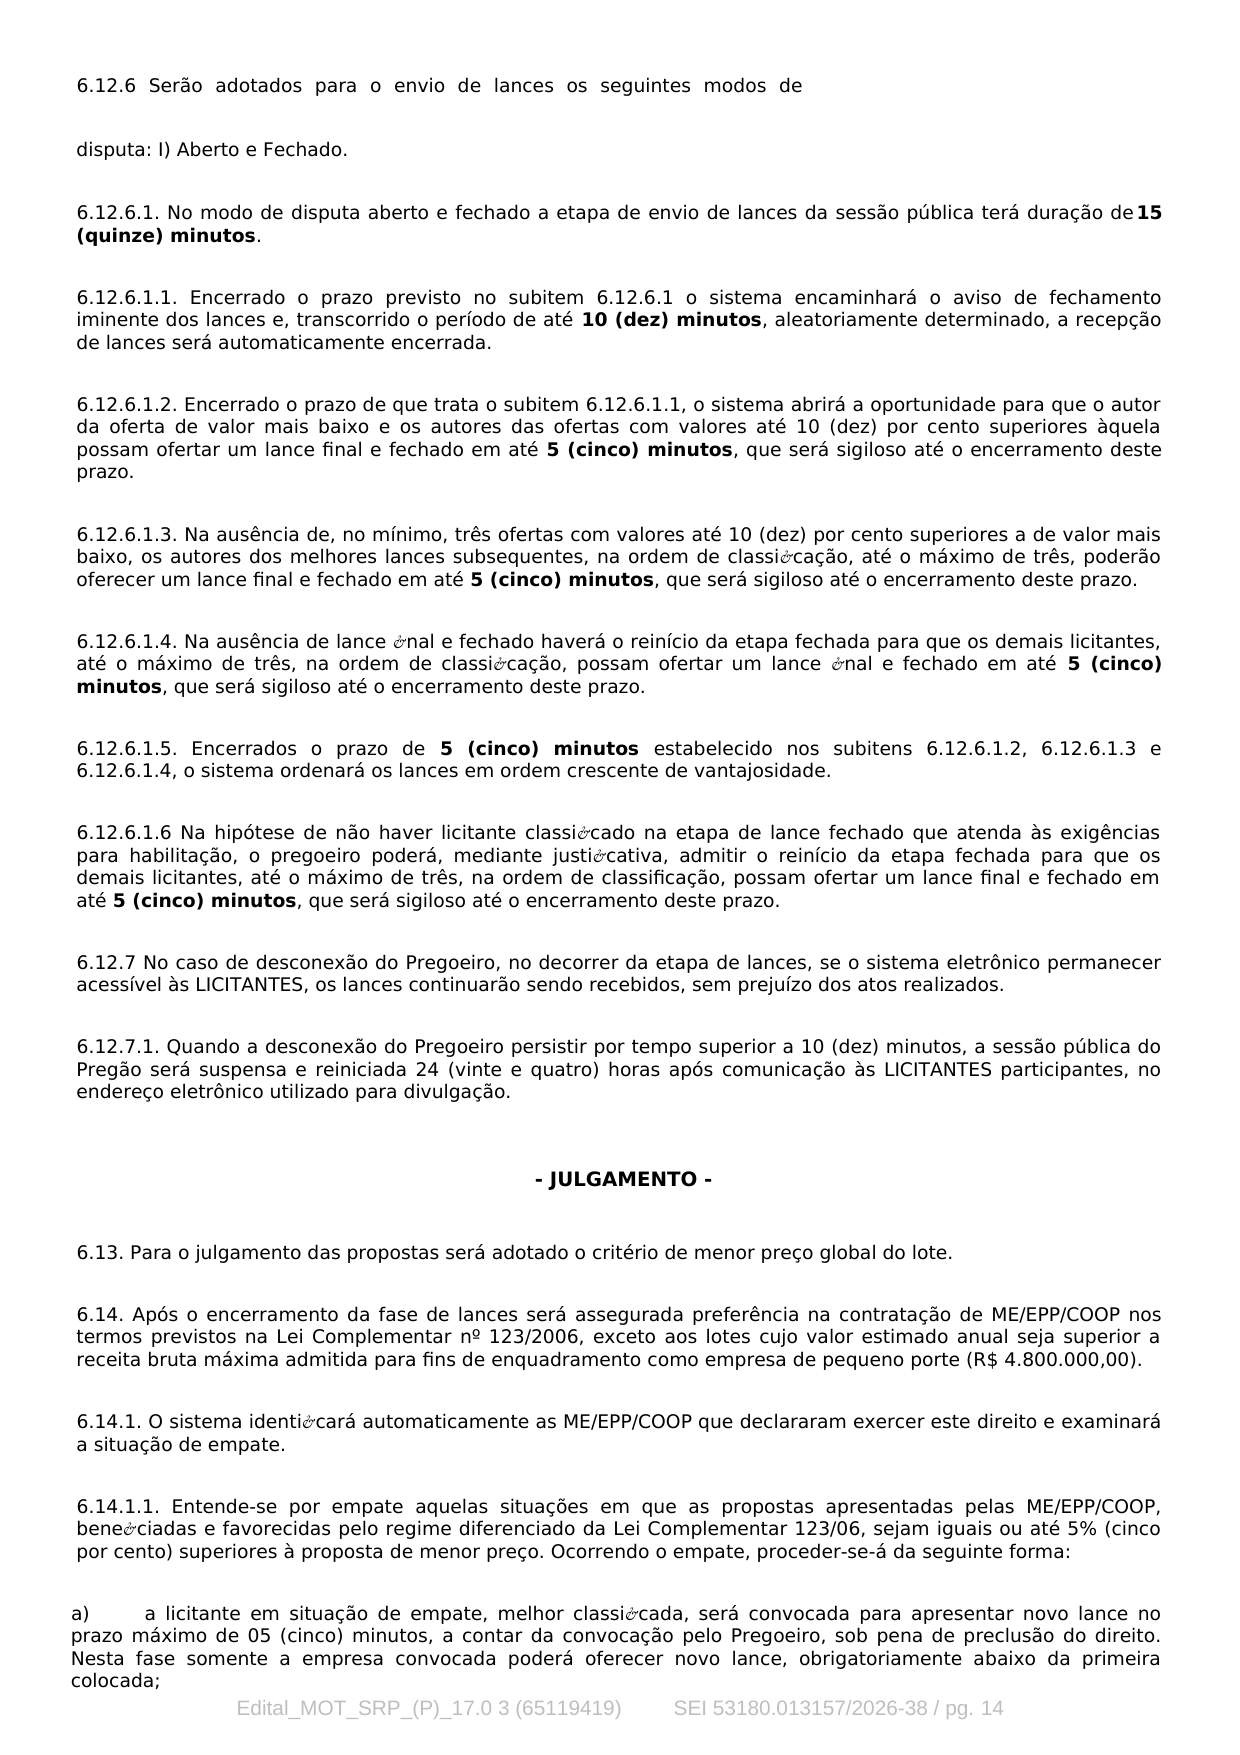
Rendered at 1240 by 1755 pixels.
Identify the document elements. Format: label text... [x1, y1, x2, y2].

text 6.12.6 Serão adotados para o envio de lances os seguintes modos de disputa: I) Aberto e Fechado. [76, 75, 804, 161]
text 6.12.6.1. No modo de disputa aberto e fechado a etapa de envio de lances da sessão pública terá duração de15 (quinze) minutos. [76, 202, 1162, 247]
text 6.12.6.1.1. Encerrado o prazo previsto no subitem 6.12.6.1 o sistema encaminhará o aviso de fechamento iminente dos lances e, transcorrido o período de até 10 (dez) minutos, aleatoriamente determinado, a recepção de lances será automaticamente encerrada. [76, 287, 1162, 354]
subtitle - JULGAMENTO - [78, 1168, 1169, 1192]
list a licitante em situação de empate, melhor classicada, será convocada para apresentar novo lance no prazo máximo de 05 (cinco) minutos, a contar da convocação pelo Pregoeiro, sob pena de preclusão do direito. Nesta fase somente a empresa convocada poderá oferecer novo lance, obrigatoriamente abaixo da primeira colocada; [71, 1603, 1162, 1692]
text 6.12.6.1.5. Encerrados o prazo de 5 (cinco) minutos estabelecido nos subitens 6.12.6.1.2, 6.12.6.1.3 e 6.12.6.1.4, o sistema ordenará os lances em ordem crescente de vantajosidade. [76, 738, 1162, 782]
text 6.12.7 No caso de desconexão do Pregoeiro, no decorrer da etapa de lances, se o sistema eletrônico permanecer acessível às LICITANTES, os lances continuarão sendo recebidos, sem prejuízo dos atos realizados. [76, 952, 1162, 996]
text 6.14.1. O sistema identicará automaticamente as ME/EPP/COOP que declararam exercer este direito e examinará a situação de empate. [76, 1411, 1162, 1455]
text 6.12.6.1.2. Encerrado o prazo de que trata o subitem 6.12.6.1.1, o sistema abrirá a oportunidade para que o autor da oferta de valor mais baixo e os autores das ofertas com valores até 10 (dez) por cento superiores àquela possam ofertar um lance final e fechado em até 5 (cinco) minutos, que será sigiloso até o encerramento deste prazo. [76, 394, 1162, 483]
text 6.12.7.1. Quando a desconexão do Pregoeiro persistir por tempo superior a 10 (dez) minutos, a sessão pública do Pregão será suspensa e reiniciada 24 (vinte e quatro) horas após comunicação às LICITANTES participantes, no endereço eletrônico utilizado para divulgação. [76, 1036, 1162, 1103]
text 6.12.6.1.4. Na ausência de lance nal e fechado haverá o reinício da etapa fechada para que os demais licitantes, até o máximo de três, na ordem de classicação, possam ofertar um lance nal e fechado em até 5 (cinco) minutos, que será sigiloso até o encerramento deste prazo. [76, 631, 1162, 697]
text 6.12.6.1.3. Na ausência de, no mínimo, três ofertas com valores até 10 (dez) por cento superiores a de valor mais baixo, os autores dos melhores lances subsequentes, na ordem de classicação, até o máximo de três, poderão oferecer um lance final e fechado em até 5 (cinco) minutos, que será sigiloso até o encerramento deste prazo. [76, 523, 1162, 590]
text 6.14. Após o encerramento da fase de lances será assegurada preferência na contratação de ME/EPP/COOP nos termos previstos na Lei Complementar nº 123/2006, exceto aos lotes cujo valor estimado anual seja superior a receita bruta máxima admitida para fins de enquadramento como empresa de pequeno porte (R$ 4.800.000,00). [76, 1304, 1162, 1371]
text 6.13. Para o julgamento das propostas será adotado o critério de menor preço global do lote. [76, 1242, 1162, 1264]
text 6.14.1.1. Entende-se por empate aquelas situações em que as propostas apresentadas pelas ME/EPP/COOP, beneciadas e favorecidas pelo regime diferenciado da Lei Complementar 123/06, sejam iguais ou até 5% (cinco por cento) superiores à proposta de menor preço. Ocorrendo o empate, proceder-se-á da seguinte forma: [76, 1496, 1162, 1562]
text 6.12.6.1.6 Na hipótese de não haver licitante classicado na etapa de lance fechado que atenda às exigências para habilitação, o pregoeiro poderá, mediante justicativa, admitir o reinício da etapa fechada para que os demais licitantes, até o máximo de três, na ordem de classificação, possam ofertar um lance final e fechado em até 5 (cinco) minutos, que será sigiloso até o encerramento deste prazo. [76, 822, 1162, 912]
